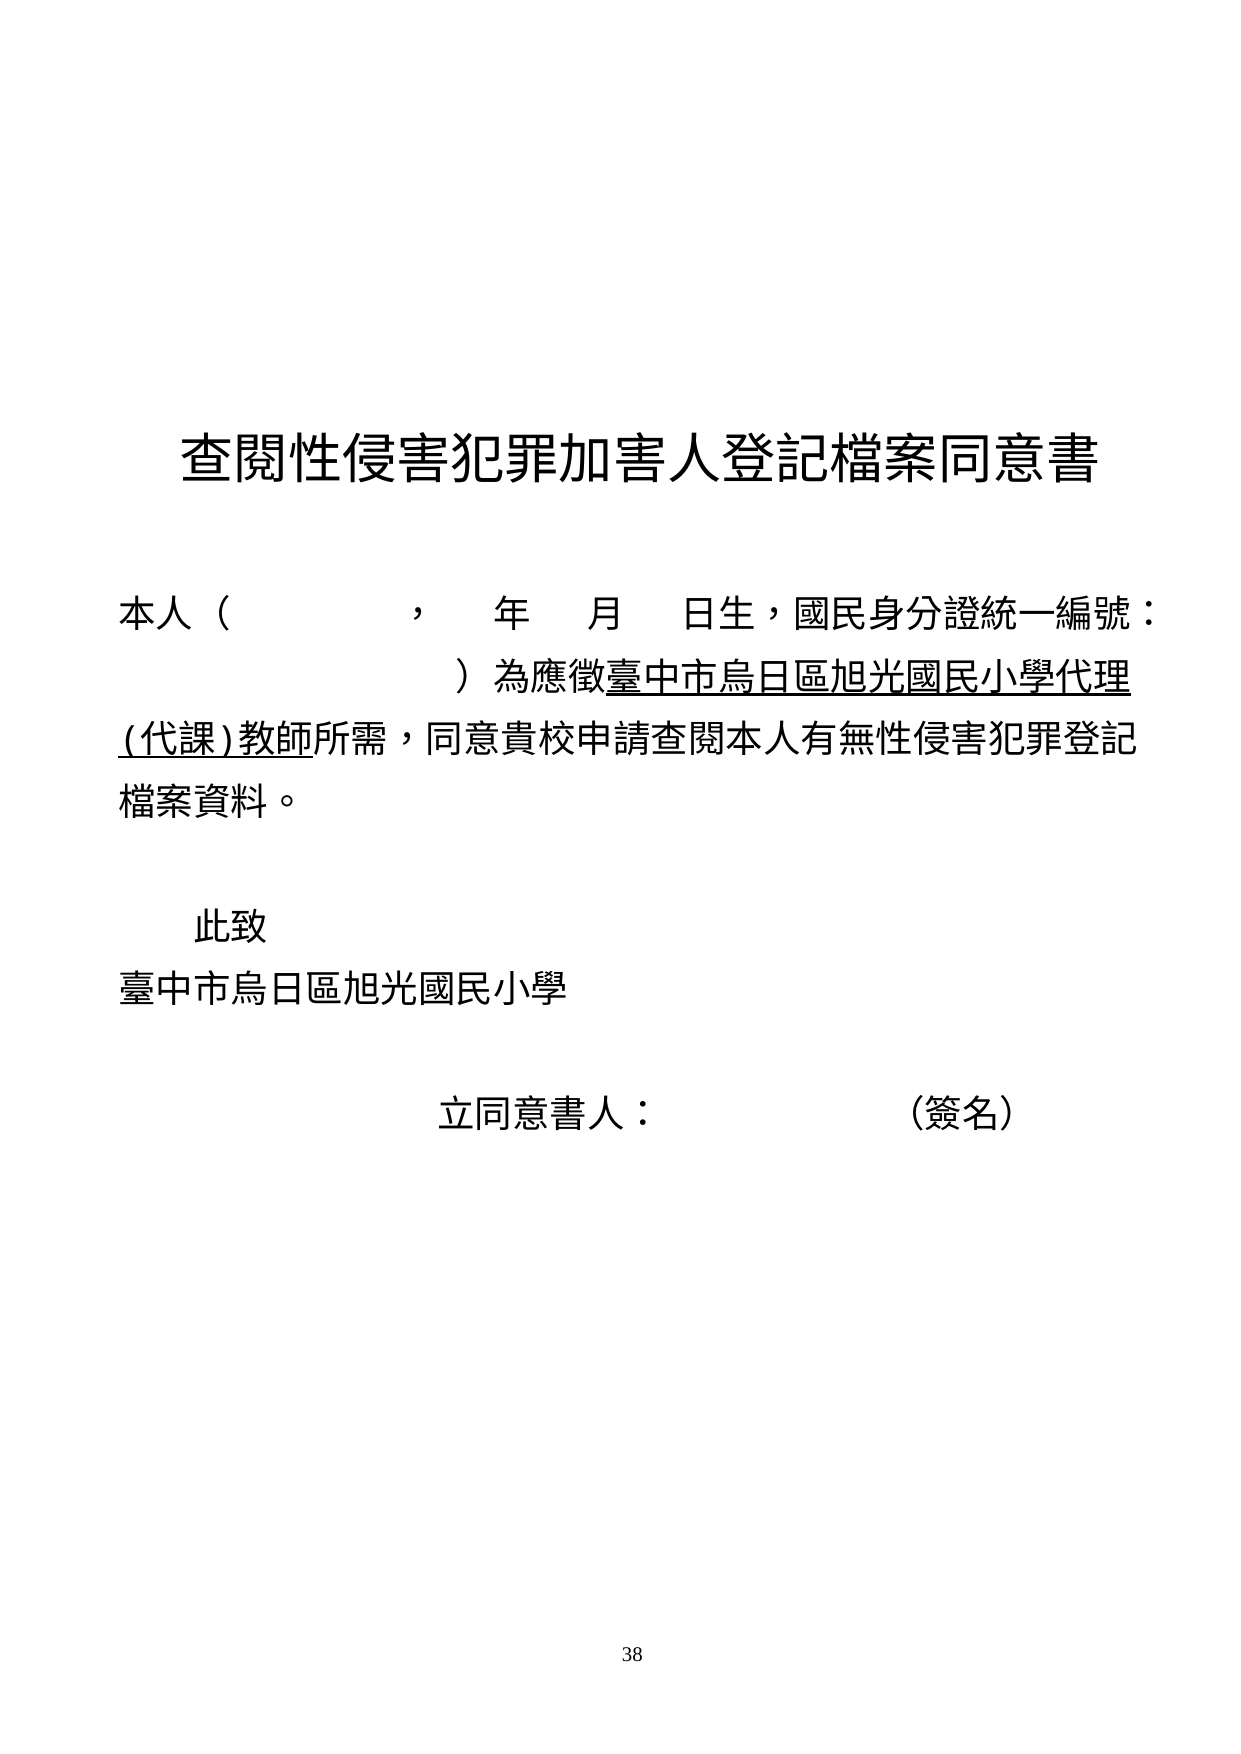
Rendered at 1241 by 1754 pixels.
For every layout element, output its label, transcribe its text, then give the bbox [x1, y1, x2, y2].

text 立同意書人： （簽名） [118, 1069, 1146, 1132]
text 查閱性侵害犯罪加害人登記檔案同意書 [118, 382, 1162, 507]
text 此致 [118, 882, 1146, 944]
text 本人（ ， 年 月 日生，國民身分證統一編號： ）為應徵臺中市烏日區旭光國民小學代理(代課)教師所需，同意貴校申請查閱本人有無性侵害犯罪登記檔案資料。 [118, 569, 1146, 819]
text 臺中市烏日區旭光國民小學 [118, 944, 1146, 1007]
